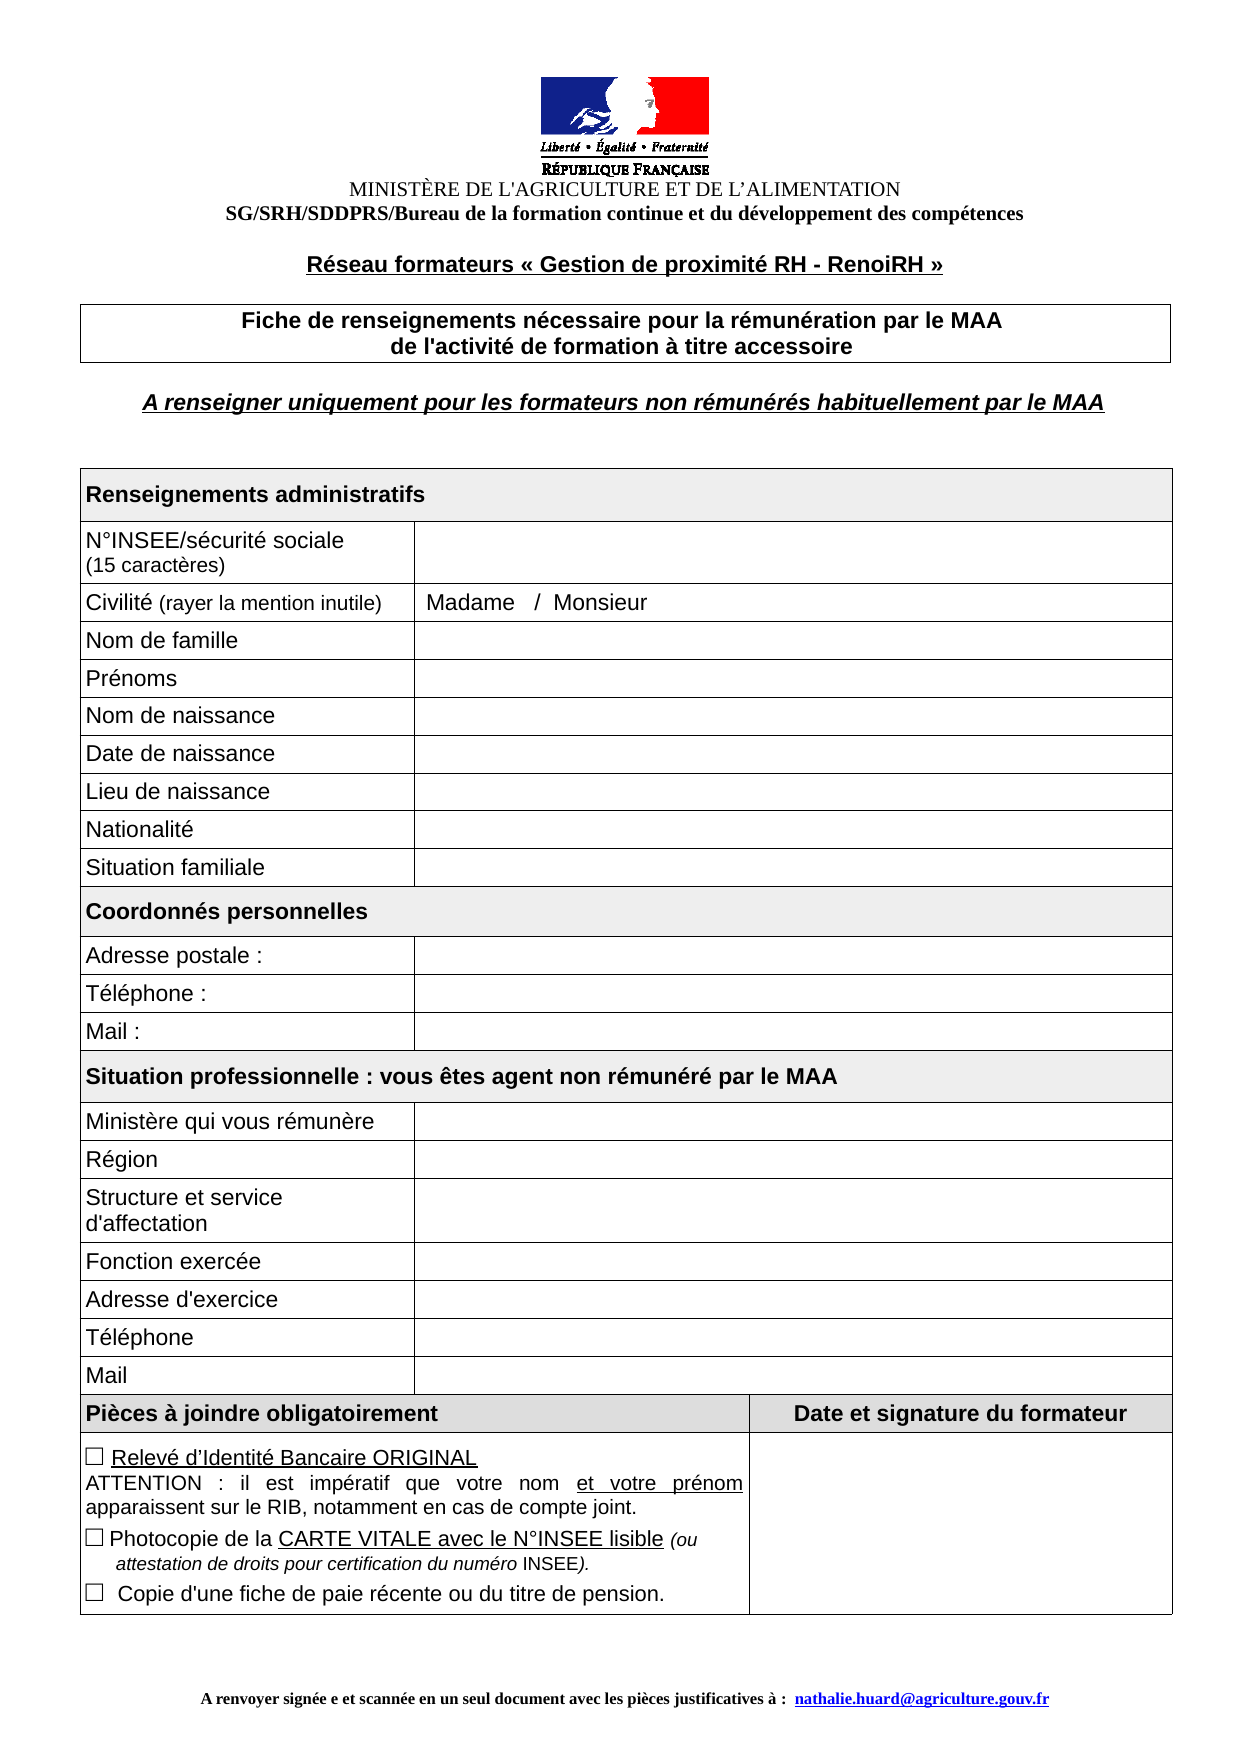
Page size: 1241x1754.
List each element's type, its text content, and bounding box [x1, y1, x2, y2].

text SG/SRH/SDDPRS/Bureau de la formation continue et du développement des compétences [80, 201, 1170, 225]
table_cell [415, 522, 1172, 583]
table_cell [415, 811, 1172, 848]
table_cell Adresse postale : [81, 937, 414, 974]
table_cell N°INSEE/sécurité sociale (15 caractères) [81, 522, 414, 583]
table_header Renseignements administratifs [81, 469, 1172, 521]
table_cell [415, 937, 1172, 974]
table_cell Date et signature du formateur [750, 1395, 1172, 1432]
text A renseigner uniquement pour les formateurs non rémunérés habituellement par le MAA [80, 389, 1170, 415]
table_cell [415, 1013, 1172, 1050]
table_cell Téléphone [81, 1319, 414, 1356]
table_cell Structure et service d'affectation [81, 1179, 414, 1242]
table_cell Région [81, 1141, 414, 1178]
table_cell Téléphone : [81, 975, 414, 1012]
table_cell [415, 660, 1172, 697]
table_cell Adresse d'exercice [81, 1281, 414, 1318]
table_cell Ministère qui vous rémunère [81, 1103, 414, 1140]
text de l'activité de formation à titre accessoire [81, 330, 1170, 362]
table_cell Nationalité [81, 811, 414, 848]
table_cell Situation professionnelle : vous êtes agent non rémunéré par le MAA [81, 1051, 1172, 1102]
table_cell [415, 1141, 1172, 1178]
table_cell Fonction exercée [81, 1243, 414, 1280]
table_cell Lieu de naissance [81, 774, 414, 810]
table_cell Mail : [81, 1013, 414, 1050]
table_cell [415, 975, 1172, 1012]
table_cell [415, 1319, 1172, 1356]
table_cell □ Relevé d’Identité Bancaire ORIGINAL ATTENTION : il est impératif que votre nom et votre prénom apparaissent sur le RIB, notamment en cas de compte joint. □ Photocopie de la CARTE VITALE avec le N°INSEE lisible (ou attestation de droits pour certification du numéro INSEE). □ Copie d'une fiche de paie récente ou du titre de pension. [81, 1433, 749, 1613]
table_cell Situation familiale [81, 849, 414, 886]
table_cell [415, 1243, 1172, 1280]
table_cell [415, 1179, 1172, 1242]
table_cell Madame / Monsieur [415, 584, 1172, 621]
table_cell Date de naissance [81, 736, 414, 772]
table_cell Coordonnés personnelles [81, 887, 1172, 936]
table_cell [415, 698, 1172, 734]
table_cell Pièces à joindre obligatoirement [81, 1395, 749, 1432]
table_cell [415, 1281, 1172, 1318]
table_cell [415, 1103, 1172, 1140]
table_cell Nom de naissance [81, 698, 414, 734]
table_cell Prénoms [81, 660, 414, 697]
text Fiche de renseignements nécessaire pour la rémunération par le MAA [81, 305, 1170, 330]
table_cell [415, 736, 1172, 772]
table_cell Mail [81, 1357, 414, 1394]
table_cell Civilité (rayer la mention inutile) [81, 584, 414, 621]
text Ministère de l'agriculture ET de l’alimentaTION [80, 177, 1170, 201]
table_cell [415, 774, 1172, 810]
table_cell [415, 622, 1172, 659]
text Réseau formateurs « Gestion de proximité RH - RenoiRH » [80, 251, 1170, 277]
table_cell [415, 849, 1172, 886]
table_cell [750, 1433, 1172, 1613]
table_cell [415, 1357, 1172, 1394]
table_cell Nom de famille [81, 622, 414, 659]
